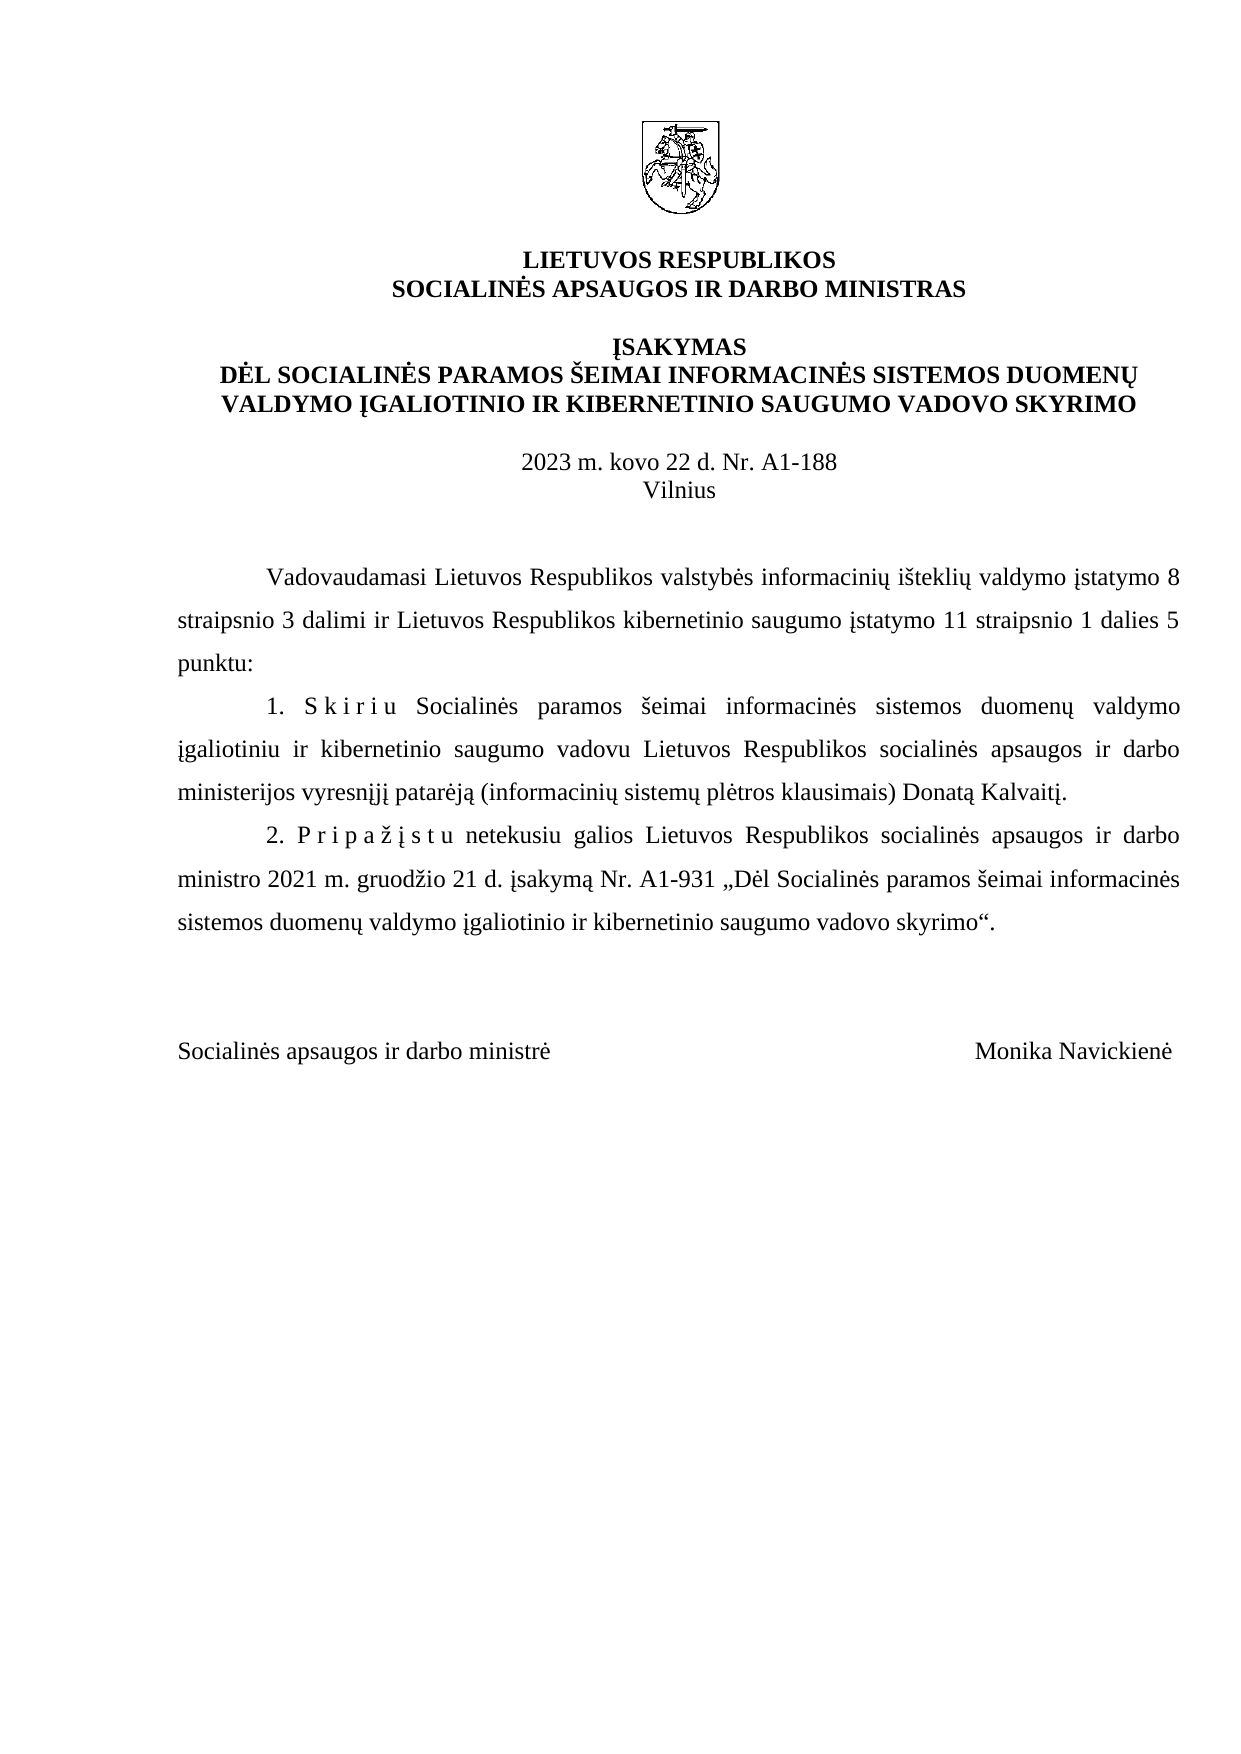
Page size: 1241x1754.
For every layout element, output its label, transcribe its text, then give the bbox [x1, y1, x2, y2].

text SOCIALINĖS APSAUGOS IR DARBO MINISTRAS [177, 274, 1181, 303]
text 2023 m. kovo 22 d. Nr. A1-188 [177, 447, 1181, 476]
text ĮSAKYMAS [177, 332, 1181, 361]
text LIETUVOS RESPUBLIKOS [177, 246, 1181, 274]
text Vilnius [177, 476, 1181, 504]
text Socialinės apsaugos ir darbo ministrė Monika Navickienė [177, 1036, 1181, 1065]
text 2. Pripažįstu netekusiu galios Lietuvos Respublikos socialinės apsaugos ir darbo ministro 2021 m. gruodžio 21 d. įsakymą Nr. A1-931 „Dėl Socialinės paramos šeimai informacinės sistemos duomenų valdymo įgaliotinio ir kibernetinio saugumo vadovo skyrimo“. [177, 821, 1181, 936]
text Vadovaudamasi Lietuvos Respublikos valstybės informacinių išteklių valdymo įstatymo 8 straipsnio 3 dalimi ir Lietuvos Respublikos kibernetinio saugumo įstatymo 11 straipsnio 1 dalies 5 punktu: [177, 562, 1181, 677]
text DĖL Socialinės paramos šeimai informacinės sistemos DUOMENŲ VALDYMO ĮGALIOTINIO IR KIBERNETINIO SAUGUMO VADOVO SKYRIMO [177, 361, 1181, 418]
text 1. Skiriu Socialinės paramos šeimai informacinės sistemos duomenų valdymo įgaliotiniu ir kibernetinio saugumo vadovu Lietuvos Respublikos socialinės apsaugos ir darbo ministerijos vyresnįjį patarėją (informacinių sistemų plėtros klausimais) Donatą Kalvaitį. [177, 691, 1181, 806]
